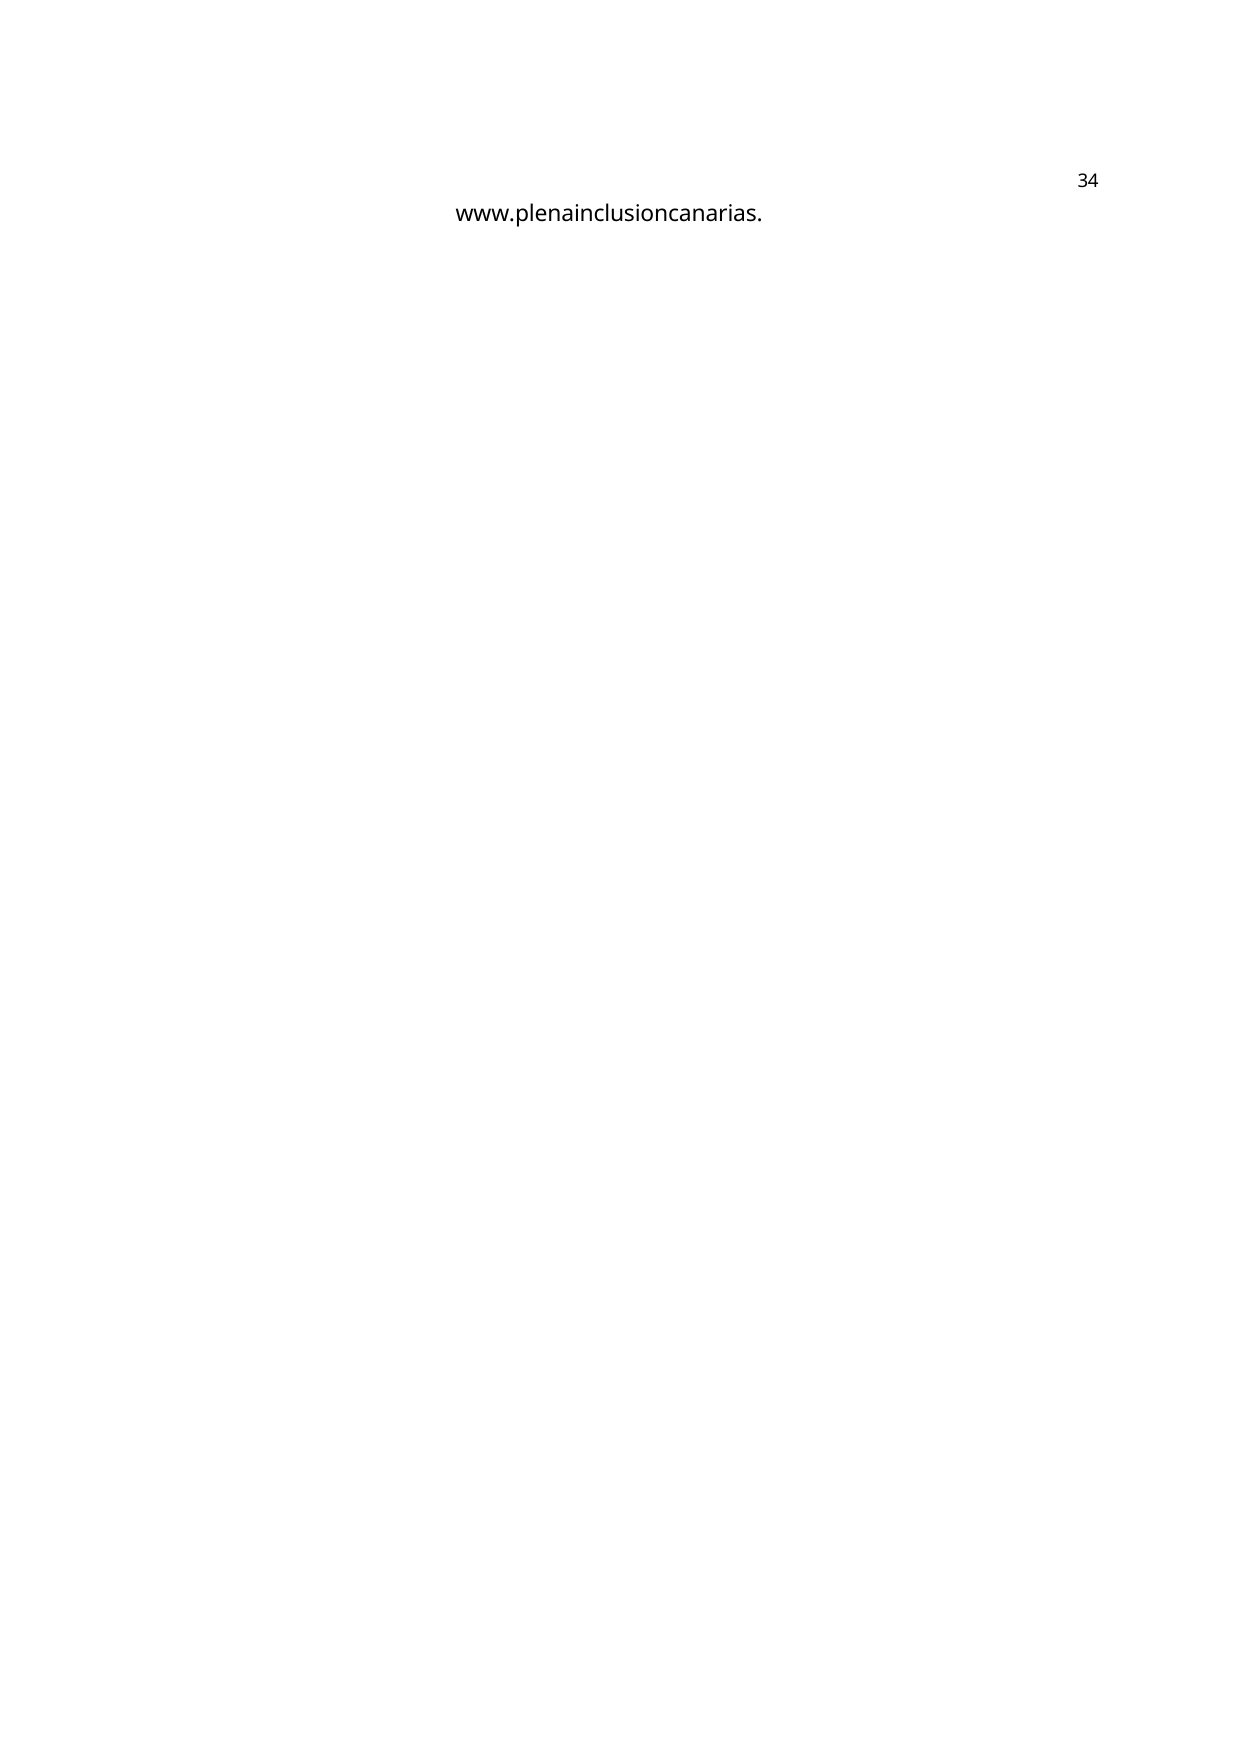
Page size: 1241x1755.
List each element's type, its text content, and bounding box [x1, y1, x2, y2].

text 34 [167, 167, 1099, 193]
subtitle www.plenainclusioncanarias. [455, 197, 1109, 228]
